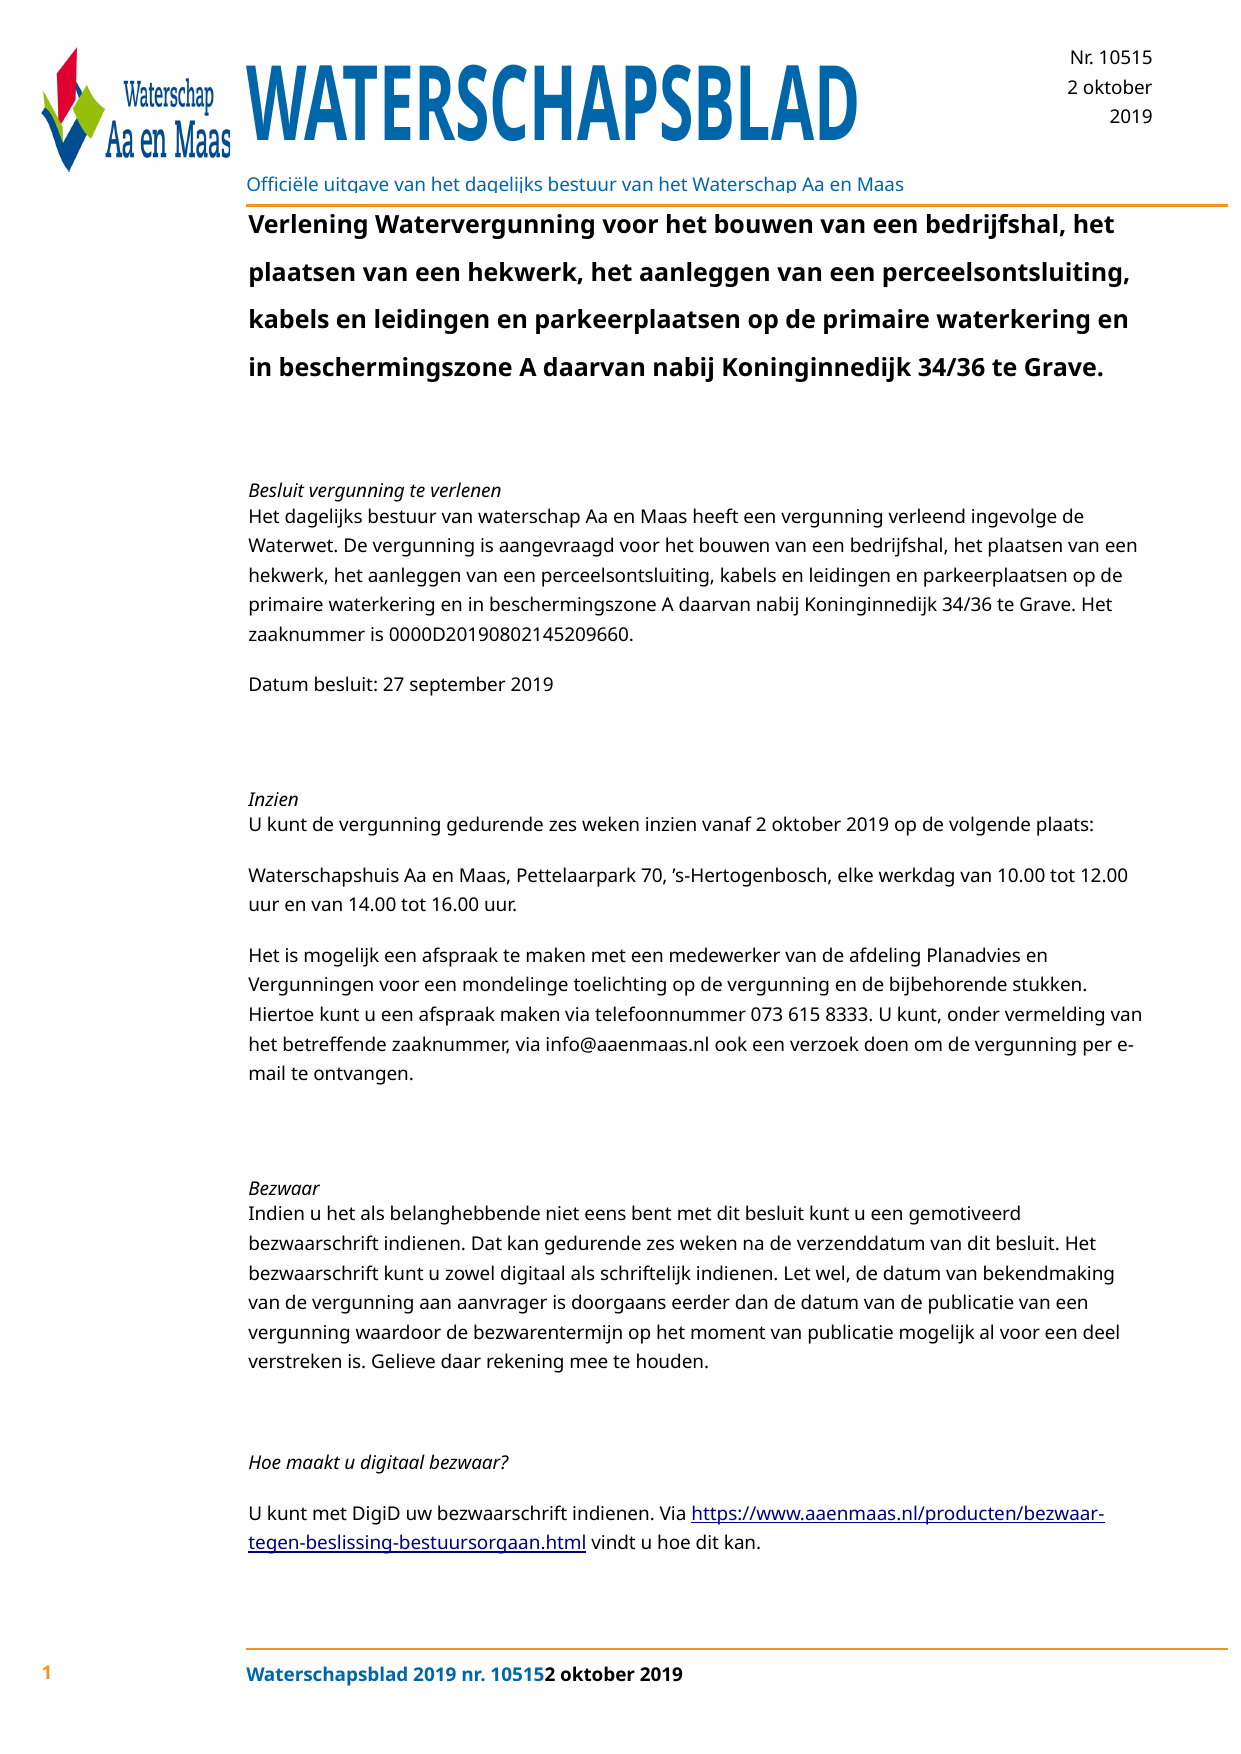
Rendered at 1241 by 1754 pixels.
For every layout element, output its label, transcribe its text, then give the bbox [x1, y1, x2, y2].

text Indien u het als belanghebbende niet eens bent met dit besluit kunt u een gemotiveerd bezwaarschrift indienen. Dat kan gedurende zes weken na de verzenddatum van dit besluit. Het bezwaarschrift kunt u zowel digitaal als schriftelijk indienen. Let wel, de datum van bekendmaking van de vergunning aan aanvrager is doorgaans eerder dan de datum van de publicatie van een vergunning waardoor de bezwarentermijn op het moment van publicatie mogelijk al voor een deel verstreken is. Gelieve daar rekening mee te houden. [248, 1201, 1152, 1374]
text Het is mogelijk een afspraak te maken met een medewerker van de afdeling Planadvies en Vergunningen voor een mondelinge toelichting op de vergunning en de bijbehorende stukken. Hiertoe kunt u een afspraak maken via telefoonnummer 073 615 8333. U kunt, onder vermelding van het betreffende zaaknummer, via info@aaenmaas.nl ook een verzoek doen om de vergunning per e-mail te ontvangen. [248, 942, 1152, 1086]
text Verlening Watervergunning voor het bouwen van een bedrijfshal, het plaatsen van een hekwerk, het aanleggen van een perceelsontsluiting, kabels en leidingen en parkeerplaatsen op de primaire waterkering en in beschermingszone A daarvan nabij Koninginnedijk 34/36 te Grave. [248, 207, 1152, 384]
picture [41, 47, 231, 172]
text Het dagelijks bestuur van waterschap Aa en Maas heeft een vergunning verleend ingevolge de Waterwet. De vergunning is aangevraagd voor het bouwen van een bedrijfshal, het plaatsen van een hekwerk, het aanleggen van een perceelsontsluiting, kabels en leidingen en parkeerplaatsen op de primaire waterkering en in beschermingszone A daarvan nabij Koninginnedijk 34/36 te Grave. Het zaaknummer is 0000D20190802145209660. [248, 503, 1152, 647]
text Bezwaar [248, 1175, 1152, 1201]
text Inzien [248, 786, 1152, 812]
text Besluit vergunning te verlenen [248, 477, 1152, 503]
text U kunt met DigiD uw bezwaarschrift indienen. Via https://www.aaenmaas.nl/producten/bezwaar-tegen-beslissing-bestuursorgaan.html vindt u hoe dit kan. [248, 1500, 1152, 1555]
text Hoe maakt u digitaal bezwaar? [248, 1449, 1152, 1475]
text U kunt de vergunning gedurende zes weken inzien vanaf 2 oktober 2019 op de volgende plaats: [248, 812, 1152, 837]
text Datum besluit: 27 september 2019 [248, 672, 1152, 697]
text Waterschapshuis Aa en Maas, Pettelaarpark 70, ’s-Hertogenbosch, elke werkdag van 10.00 tot 12.00 uur en van 14.00 tot 16.00 uur. [248, 862, 1152, 917]
